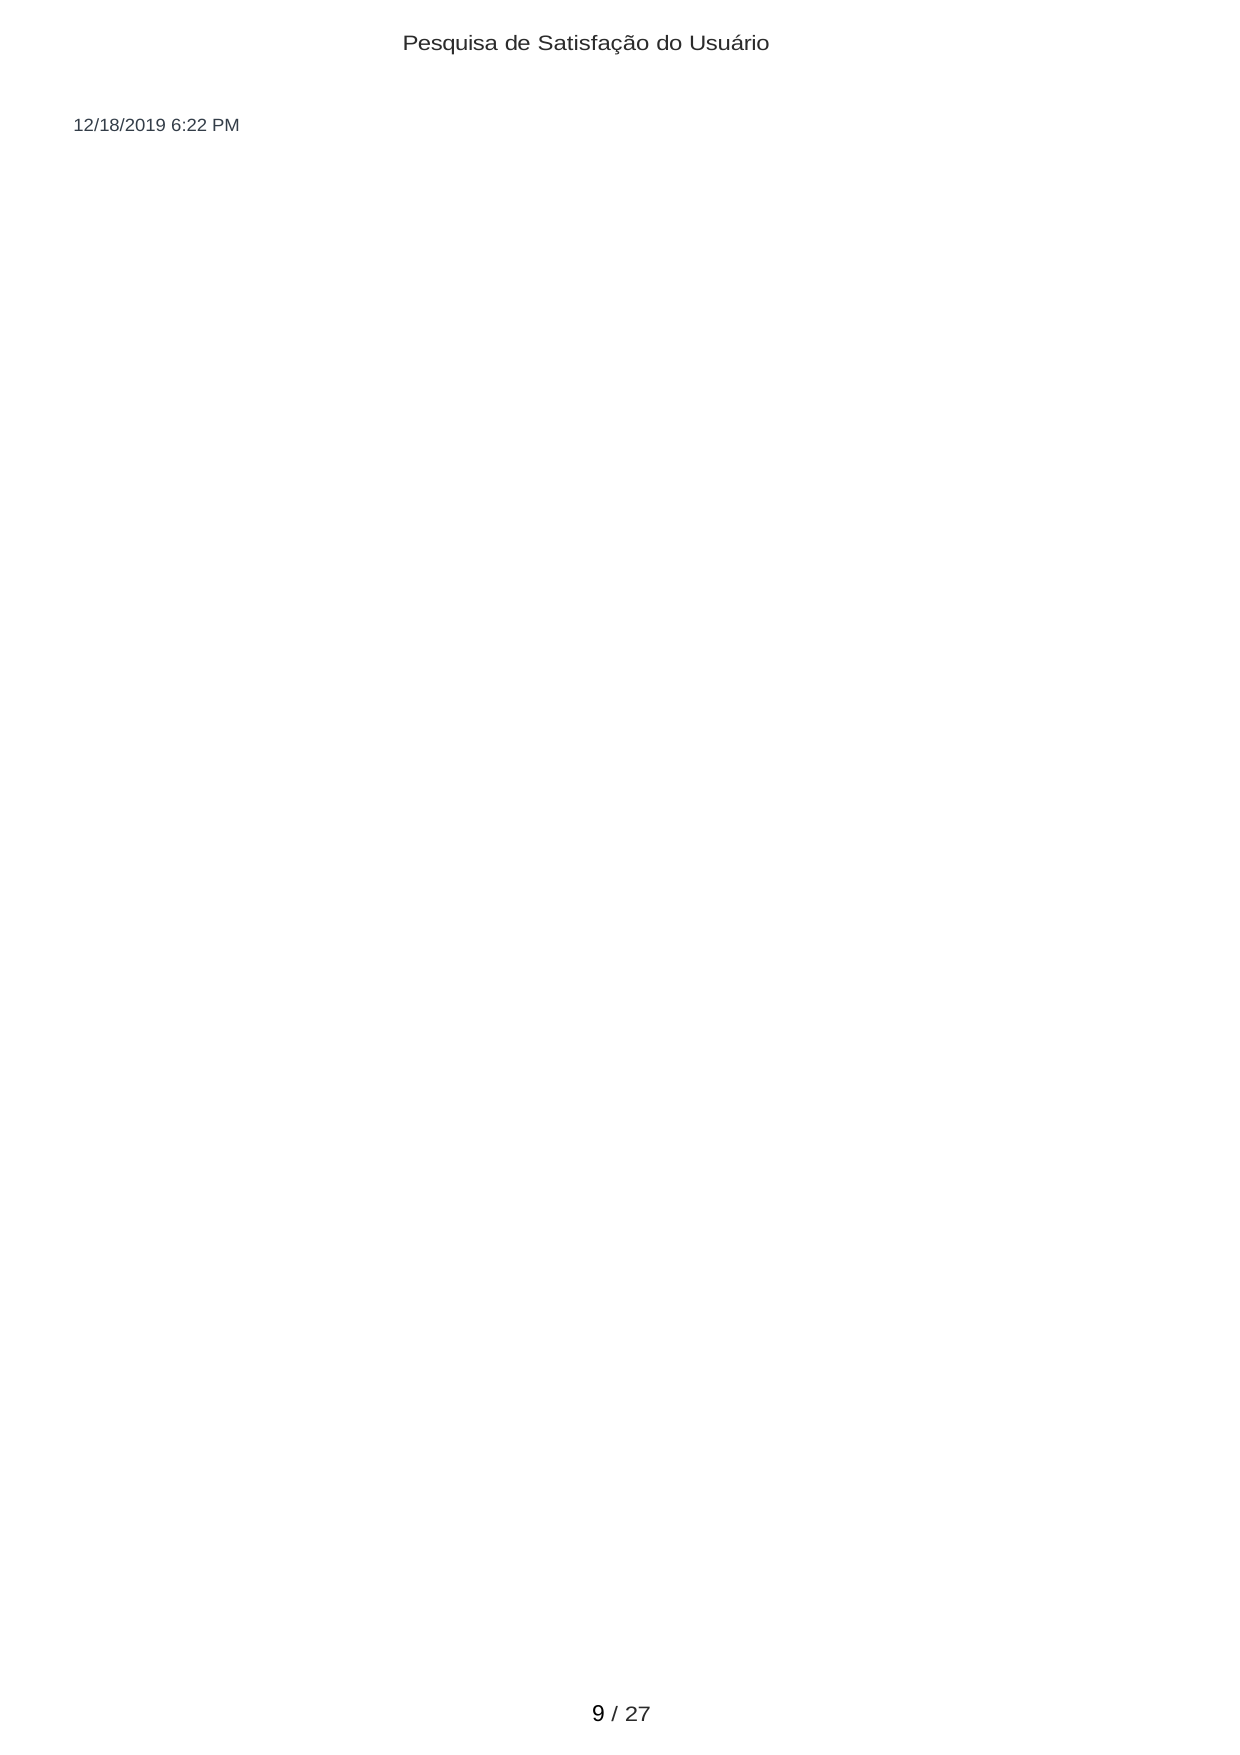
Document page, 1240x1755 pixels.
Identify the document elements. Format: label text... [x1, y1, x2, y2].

text 12/18/2019 6:22 PM [73, 115, 944, 135]
